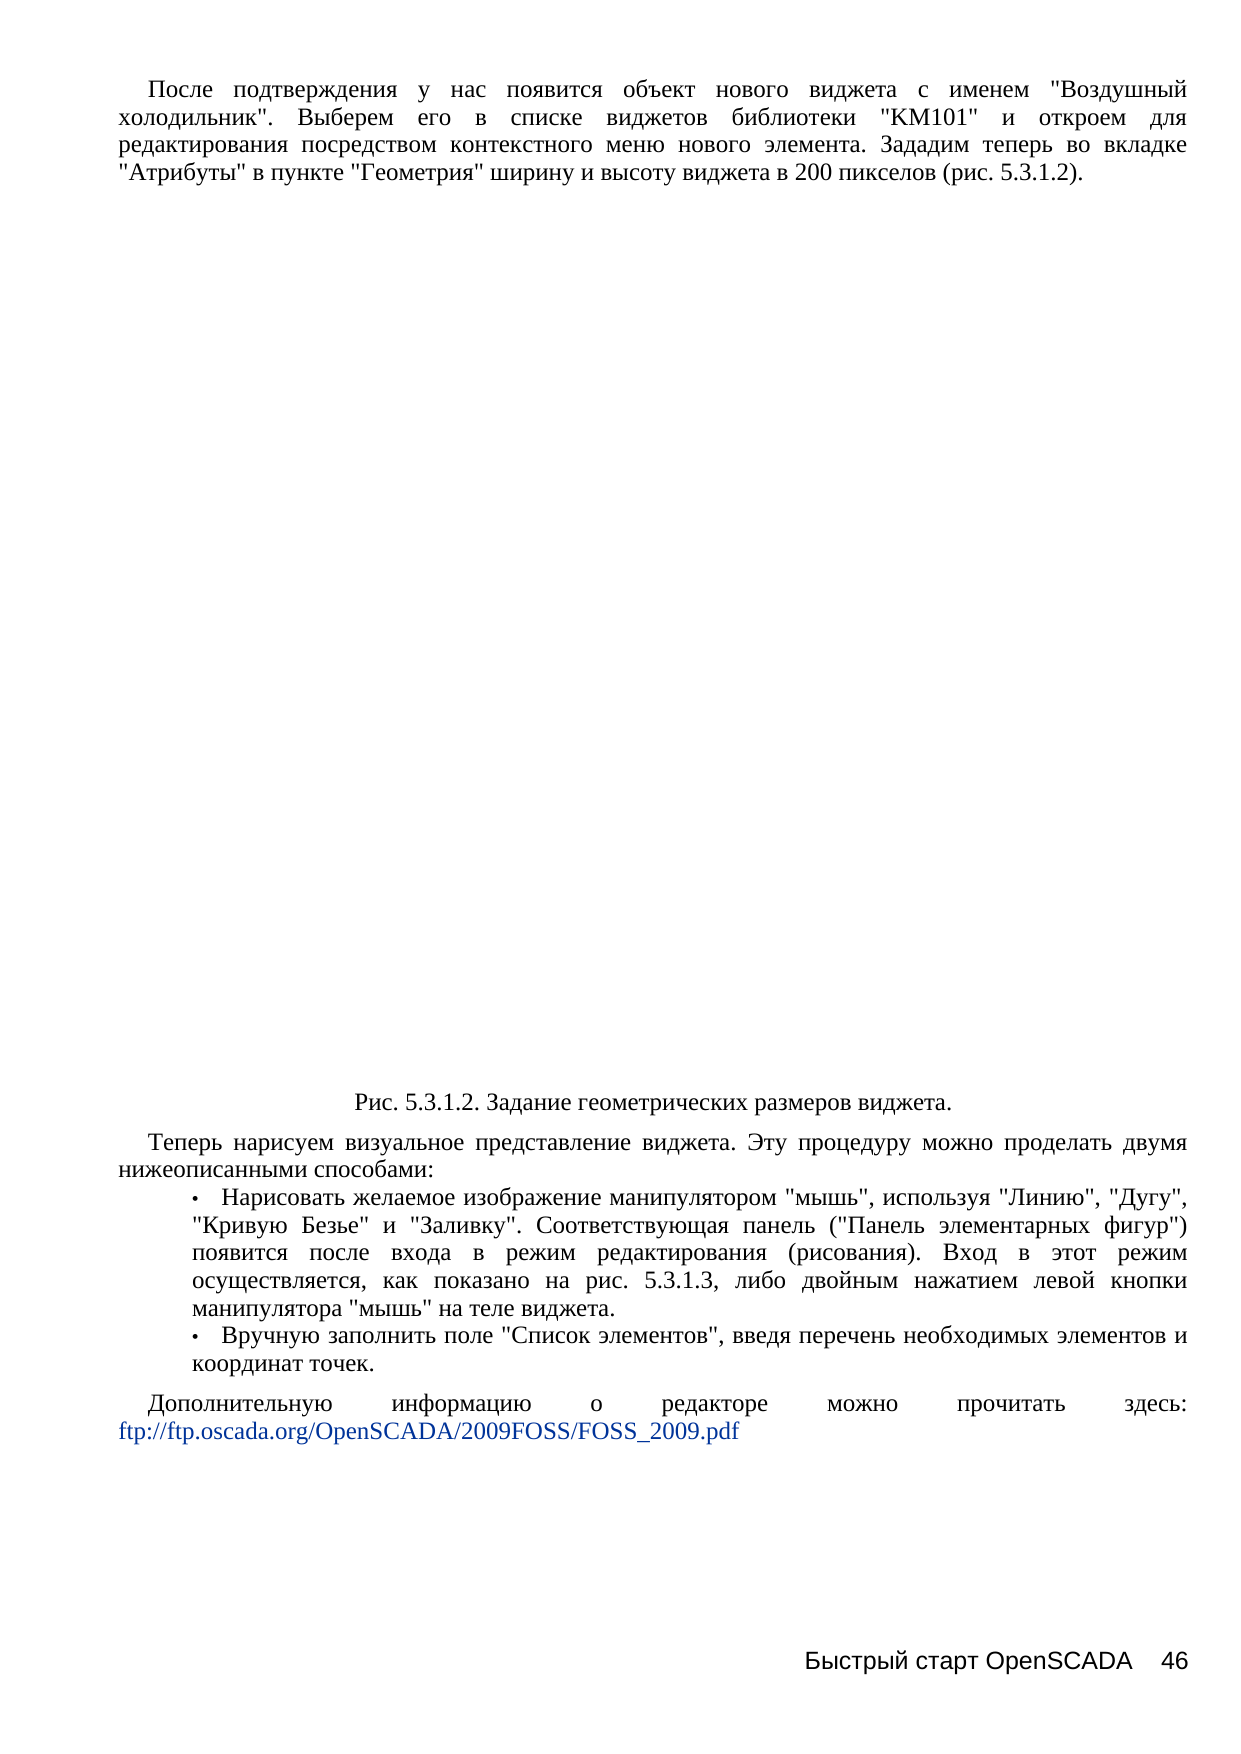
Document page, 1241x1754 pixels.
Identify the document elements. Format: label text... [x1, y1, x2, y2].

text Дополнительную информацию о редакторе можно прочитать здесь: ftp://ftp.oscada.org/OpenSCADA/2009FOSS/FOSS_2009.pdf [118, 1389, 1188, 1445]
text После подтверждения у нас появится объект нового виджета с именем "Воздушный холодильник". Выберем его в списке виджетов библиотеки "KM101" и откроем для редактирования посредством контекстного меню нового элемента. Зададим теперь во вкладке "Атрибуты" в пункте "Геометрия" ширину и высоту виджета в 200 пикселов (рис. 5.3.1.2). [118, 75, 1188, 186]
list Нарисовать желаемое изображение манипулятором "мышь", используя "Линию", "Дугу", "Кривую Безье" и "Заливку". Соответствующая панель ("Панель элементарных фигур") появится после входа в режим редактирования (рисования). Вход в этот режим осуществляется, как показано на рис. 5.3.1.3, либо двойным нажатием левой кнопки манипулятора "мышь" на теле виджета. [162, 1183, 1188, 1322]
text Рис. 5.3.1.2. Задание геометрических размеров виджета. [118, 198, 1188, 1116]
list Вручную заполнить поле "Список элементов", введя перечень необходимых элементов и координат точек. [162, 1322, 1188, 1377]
text Теперь нарисуем визуальное представление виджета. Эту процедуру можно проделать двумя нижеописанными способами: [118, 1128, 1188, 1183]
